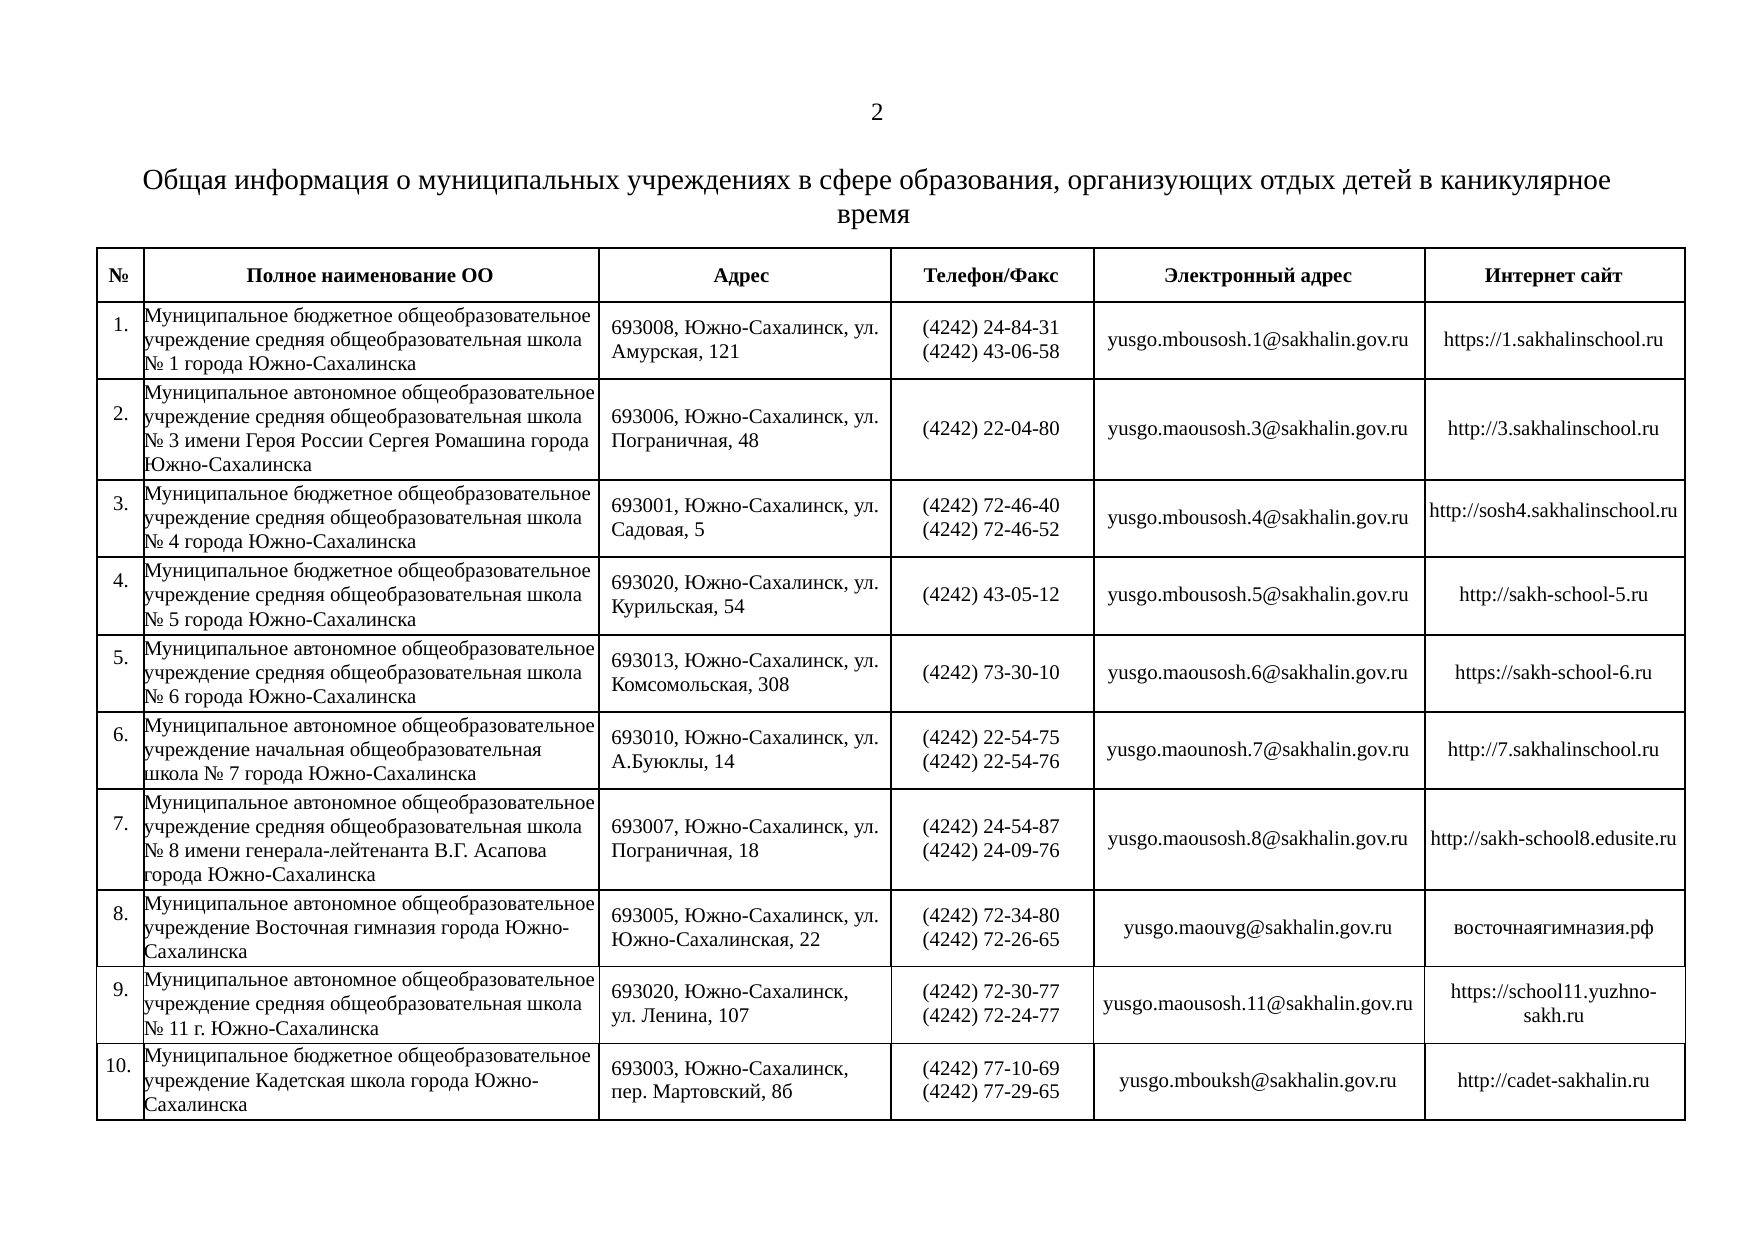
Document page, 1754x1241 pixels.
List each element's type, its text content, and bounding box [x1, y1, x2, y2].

table_cell yusgo.mbousosh.5@sakhalin.gov.ru [1095, 558, 1424, 633]
table_cell (4242) 43-05-12 [892, 558, 1093, 633]
table_cell [98, 481, 143, 556]
table_header № [98, 249, 143, 301]
table_cell Муниципальное бюджетное общеобразовательное учреждение средняя общеобразовательная школа № 4 города Южно-Сахалинска [145, 481, 598, 556]
table_cell Муниципальное бюджетное общеобразовательное учреждение средняя общеобразовательная школа № 5 города Южно-Сахалинска [145, 558, 598, 633]
table_cell yusgo.maousosh.6@sakhalin.gov.ru [1095, 636, 1424, 711]
table_cell http://sosh4.sakhalinschool.ru [1426, 481, 1684, 556]
table_cell https://school11.yuzhno-sakh.ru [1425, 967, 1685, 1042]
table_cell https://sakh-school-6.ru [1426, 636, 1684, 711]
table_cell [98, 713, 143, 788]
table_cell 693010, Южно-Сахалинск, ул. А.Буюклы, 14 [600, 713, 890, 788]
table_header Адрес [600, 249, 890, 301]
table_cell yusgo.maounosh.7@sakhalin.gov.ru [1095, 713, 1424, 788]
table_cell 693007, Южно-Сахалинск, ул. Пограничная, 18 [600, 790, 890, 889]
table_cell [98, 380, 143, 479]
table_cell 693013, Южно-Сахалинск, ул. Комсомольская, 308 [600, 636, 890, 711]
table_cell http://cadet-sakhalin.ru [1426, 1044, 1684, 1118]
table_cell yusgo.mbousosh.1@sakhalin.gov.ru [1095, 303, 1424, 378]
table_cell (4242) 77-10-69 (4242) 77-29-65 [892, 1044, 1093, 1118]
table_cell [98, 558, 143, 633]
table_header Интернет сайт [1426, 249, 1684, 301]
table_header Электронный адрес [1095, 249, 1424, 301]
table_cell (4242) 22-04-80 [892, 380, 1093, 479]
table_cell Муниципальное автономное общеобразовательное учреждение средняя общеобразовательная школа № 8 имени генерала-лейтенанта В.Г. Асапова города Южно-Сахалинска [145, 790, 598, 889]
table_cell 693005, Южно-Сахалинск, ул. Южно-Сахалинская, 22 [600, 891, 890, 966]
table_cell восточнаягимназия.рф [1426, 891, 1684, 966]
table_cell [98, 891, 143, 966]
table_cell (4242) 72-46-40 (4242) 72-46-52 [892, 481, 1093, 556]
table_cell (4242) 72-34-80 (4242) 72-26-65 [892, 891, 1093, 966]
table_cell Муниципальное автономное общеобразовательное учреждение средняя общеобразовательная школа № 11 г. Южно-Сахалинска [144, 967, 599, 1042]
table_cell [98, 790, 143, 889]
table_header Полное наименование ОО [145, 249, 598, 301]
table_cell yusgo.mbouksh@sakhalin.gov.ru [1095, 1044, 1424, 1118]
table_cell Муниципальное автономное общеобразовательное учреждение средняя общеобразовательная школа № 6 города Южно-Сахалинска [145, 636, 598, 711]
table_cell Муниципальное бюджетное общеобразовательное учреждение средняя общеобразовательная школа № 1 города Южно-Сахалинска [145, 303, 598, 378]
table_cell Муниципальное автономное общеобразовательное учреждение средняя общеобразовательная школа № 3 имени Героя России Сергея Ромашина города Южно-Сахалинска [145, 380, 598, 479]
table_cell yusgo.mbousosh.4@sakhalin.gov.ru [1095, 481, 1424, 556]
table_cell yusgo.maouvg@sakhalin.gov.ru [1095, 891, 1424, 966]
table_cell yusgo.maousosh.8@sakhalin.gov.ru [1095, 790, 1424, 889]
table_cell http://7.sakhalinschool.ru [1426, 713, 1684, 788]
table_cell http://sakh-school8.edusite.ru [1426, 790, 1684, 889]
table_cell (4242) 24-54-87 (4242) 24-09-76 [892, 790, 1093, 889]
table_cell (4242) 24-84-31 (4242) 43-06-58 [892, 303, 1093, 378]
text Общая информация о муниципальных учреждениях в сфере образования, организующих отдых детей в каникулярное время [118, 162, 1636, 229]
table_cell http://sakh-school-5.ru [1426, 558, 1684, 633]
table_cell [98, 636, 143, 711]
table_cell http://3.sakhalinschool.ru [1426, 380, 1684, 479]
table_cell [98, 303, 143, 378]
table_cell [98, 1044, 143, 1118]
table_cell (4242) 22-54-75 (4242) 22-54-76 [892, 713, 1093, 788]
table_cell https://1.sakhalinschool.ru [1426, 303, 1684, 378]
table_cell 693020, Южно-Сахалинск, ул. Ленина, 107 [600, 967, 891, 1042]
table_cell 693020, Южно-Сахалинск, ул. Курильская, 54 [600, 558, 890, 633]
table_cell Муниципальное автономное общеобразовательное учреждение начальная общеобразовательная школа № 7 города Южно-Сахалинска [145, 713, 598, 788]
table_cell 693008, Южно-Сахалинск, ул. Амурская, 121 [600, 303, 890, 378]
table_cell (4242) 72-30-77 (4242) 72-24-77 [892, 967, 1093, 1042]
table_cell [97, 967, 143, 1042]
table_cell 693006, Южно-Сахалинск, ул. Пограничная, 48 [600, 380, 890, 479]
table_cell Муниципальное автономное общеобразовательное учреждение Восточная гимназия города Южно-Сахалинска [145, 891, 598, 966]
table_cell (4242) 73-30-10 [892, 636, 1093, 711]
table_cell 693001, Южно-Сахалинск, ул. Садовая, 5 [600, 481, 890, 556]
table_cell Муниципальное бюджетное общеобразовательное учреждение Кадетская школа города Южно-Сахалинска [145, 1044, 598, 1118]
table_cell yusgo.maousosh.11@sakhalin.gov.ru [1094, 967, 1424, 1042]
table_header Телефон/Факс [892, 249, 1093, 301]
table_cell yusgo.maousosh.3@sakhalin.gov.ru [1095, 380, 1424, 479]
table_cell 693003, Южно-Сахалинск, пер. Мартовский, 8б [600, 1044, 890, 1118]
